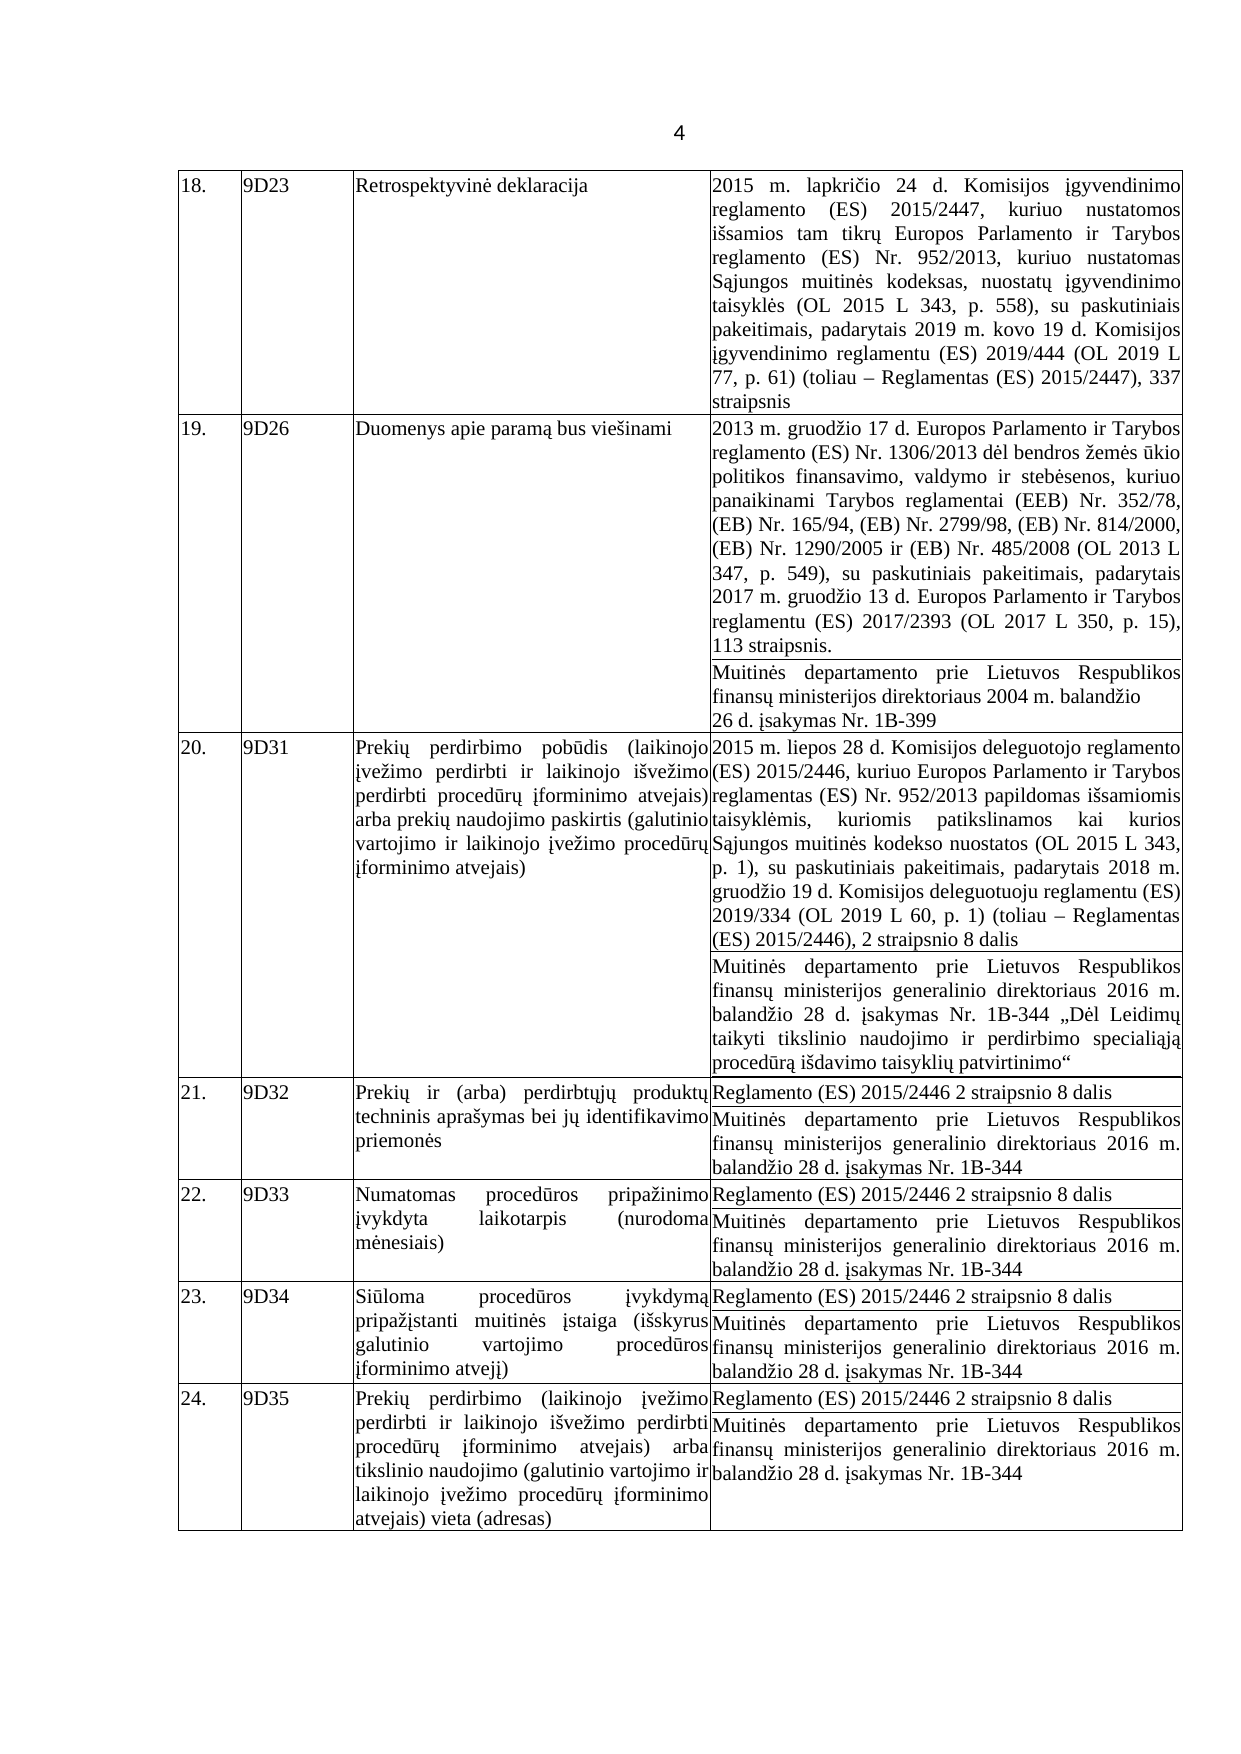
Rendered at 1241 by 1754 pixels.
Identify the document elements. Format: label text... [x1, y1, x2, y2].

table_cell 2015 m. liepos 28 d. Komisijos deleguotojo reglamento (ES) 2015/2446, kuriuo Europos Parlamento ir Tarybos reglamentas (ES) Nr. 952/2013 papildomas išsamiomis taisyklėmis, kuriomis patikslinamos kai kurios Sąjungos muitinės kodekso nuostatos (OL 2015 L 343, p. 1), su paskutiniais pakeitimais, padarytais 2018 m. gruodžio 19 d. Komisijos deleguotuoju reglamentu (ES) 2019/334 (OL 2019 L 60, p. 1) (toliau – Reglamentas (ES) 2015/2446), 2 straipsnio 8 dalis [711, 733, 1182, 951]
table_cell 9D23 [242, 171, 353, 413]
table_cell 9D33 [242, 1180, 353, 1281]
table_cell Reglamento (ES) 2015/2446 2 straipsnio 8 dalis Muitinės departamento prie Lietuvos Respublikos finansų ministerijos generalinio direktoriaus 2016 m. balandžio 28 d. įsakymas Nr. 1B-344 [711, 1282, 1182, 1383]
table_cell 24. [179, 1384, 241, 1530]
table_cell 9D32 [242, 1078, 353, 1179]
table_cell Reglamento (ES) 2015/2446 2 straipsnio 8 dalis Muitinės departamento prie Lietuvos Respublikos finansų ministerijos generalinio direktoriaus 2016 m. balandžio 28 d. įsakymas Nr. 1B-344 [711, 1078, 1182, 1179]
table_cell 2015 m. lapkričio 24 d. Komisijos įgyvendinimo reglamento (ES) 2015/2447, kuriuo nustatomos išsamios tam tikrų Europos Parlamento ir Tarybos reglamento (ES) Nr. 952/2013, kuriuo nustatomas Sąjungos muitinės kodeksas, nuostatų įgyvendinimo taisyklės (OL 2015 L 343, p. 558), su paskutiniais pakeitimais, padarytais 2019 m. kovo 19 d. Komisijos įgyvendinimo reglamentu (ES) 2019/444 (OL 2019 L 77, p. 61) (toliau – Reglamentas (ES) 2015/2447), 337 straipsnis [711, 171, 1182, 413]
table_cell 20. [179, 733, 241, 1077]
table_cell Muitinės departamento prie Lietuvos Respublikos finansų ministerijos generalinio direktoriaus 2016 m. balandžio 28 d. įsakymas Nr. 1B-344 „Dėl Leidimų taikyti tikslinio naudojimo ir perdirbimo specialiąją procedūrą išdavimo taisyklių patvirtinimo“ [711, 952, 1182, 1077]
table_cell Retrospektyvinė deklaracija [354, 171, 710, 413]
table_cell Prekių ir (arba) perdirbtųjų produktų techninis aprašymas bei jų identifikavimo priemonės [354, 1078, 710, 1179]
table_cell 9D35 [242, 1384, 353, 1530]
table_cell Reglamento (ES) 2015/2446 2 straipsnio 8 dalis Muitinės departamento prie Lietuvos Respublikos finansų ministerijos generalinio direktoriaus 2016 m. balandžio 28 d. įsakymas Nr. 1B-344 [711, 1180, 1182, 1281]
table_cell 19. [179, 415, 241, 732]
table_cell 9D26 [242, 415, 353, 732]
table_cell 21. [179, 1078, 241, 1179]
table_cell 22. [179, 1180, 241, 1281]
table_cell 9D34 [242, 1282, 353, 1383]
table_cell 18. [179, 171, 241, 413]
table_cell Numatomas procedūros pripažinimo įvykdyta laikotarpis (nurodoma mėnesiais) [354, 1180, 710, 1281]
table_cell Siūloma procedūros įvykdymą pripažįstanti muitinės įstaiga (išskyrus galutinio vartojimo procedūros įforminimo atvejį) [354, 1282, 710, 1383]
table_cell 2013 m. gruodžio 17 d. Europos Parlamento ir Tarybos reglamento (ES) Nr. 1306/2013 dėl bendros žemės ūkio politikos finansavimo, valdymo ir stebėsenos, kuriuo panaikinami Tarybos reglamentai (EEB) Nr. 352/78, (EB) Nr. 165/94, (EB) Nr. 2799/98, (EB) Nr. 814/2000, (EB) Nr. 1290/2005 ir (EB) Nr. 485/2008 (OL 2013 L 347, p. 549), su paskutiniais pakeitimais, padarytais 2017 m. gruodžio 13 d. Europos Parlamento ir Tarybos reglamentu (ES) 2017/2393 (OL 2017 L 350, p. 15), 113 straipsnis. Muitinės departamento prie Lietuvos Respublikos finansų ministerijos direktoriaus 2004 m. balandžio 26 d. įsakymas Nr. 1B-399 [711, 415, 1182, 732]
table_cell Reglamento (ES) 2015/2446 2 straipsnio 8 dalis Muitinės departamento prie Lietuvos Respublikos finansų ministerijos generalinio direktoriaus 2016 m. balandžio 28 d. įsakymas Nr. 1B-344 [711, 1384, 1182, 1530]
table_cell Prekių perdirbimo pobūdis (laikinojo įvežimo perdirbti ir laikinojo išvežimo perdirbti procedūrų įforminimo atvejais) arba prekių naudojimo paskirtis (galutinio vartojimo ir laikinojo įvežimo procedūrų įforminimo atvejais) [354, 733, 710, 1077]
table_cell 23. [179, 1282, 241, 1383]
table_cell Duomenys apie paramą bus viešinami [354, 415, 710, 732]
table_cell 9D31 [242, 733, 353, 1077]
table_cell Prekių perdirbimo (laikinojo įvežimo perdirbti ir laikinojo išvežimo perdirbti procedūrų įforminimo atvejais) arba tikslinio naudojimo (galutinio vartojimo ir laikinojo įvežimo procedūrų įforminimo atvejais) vieta (adresas) [354, 1384, 710, 1530]
